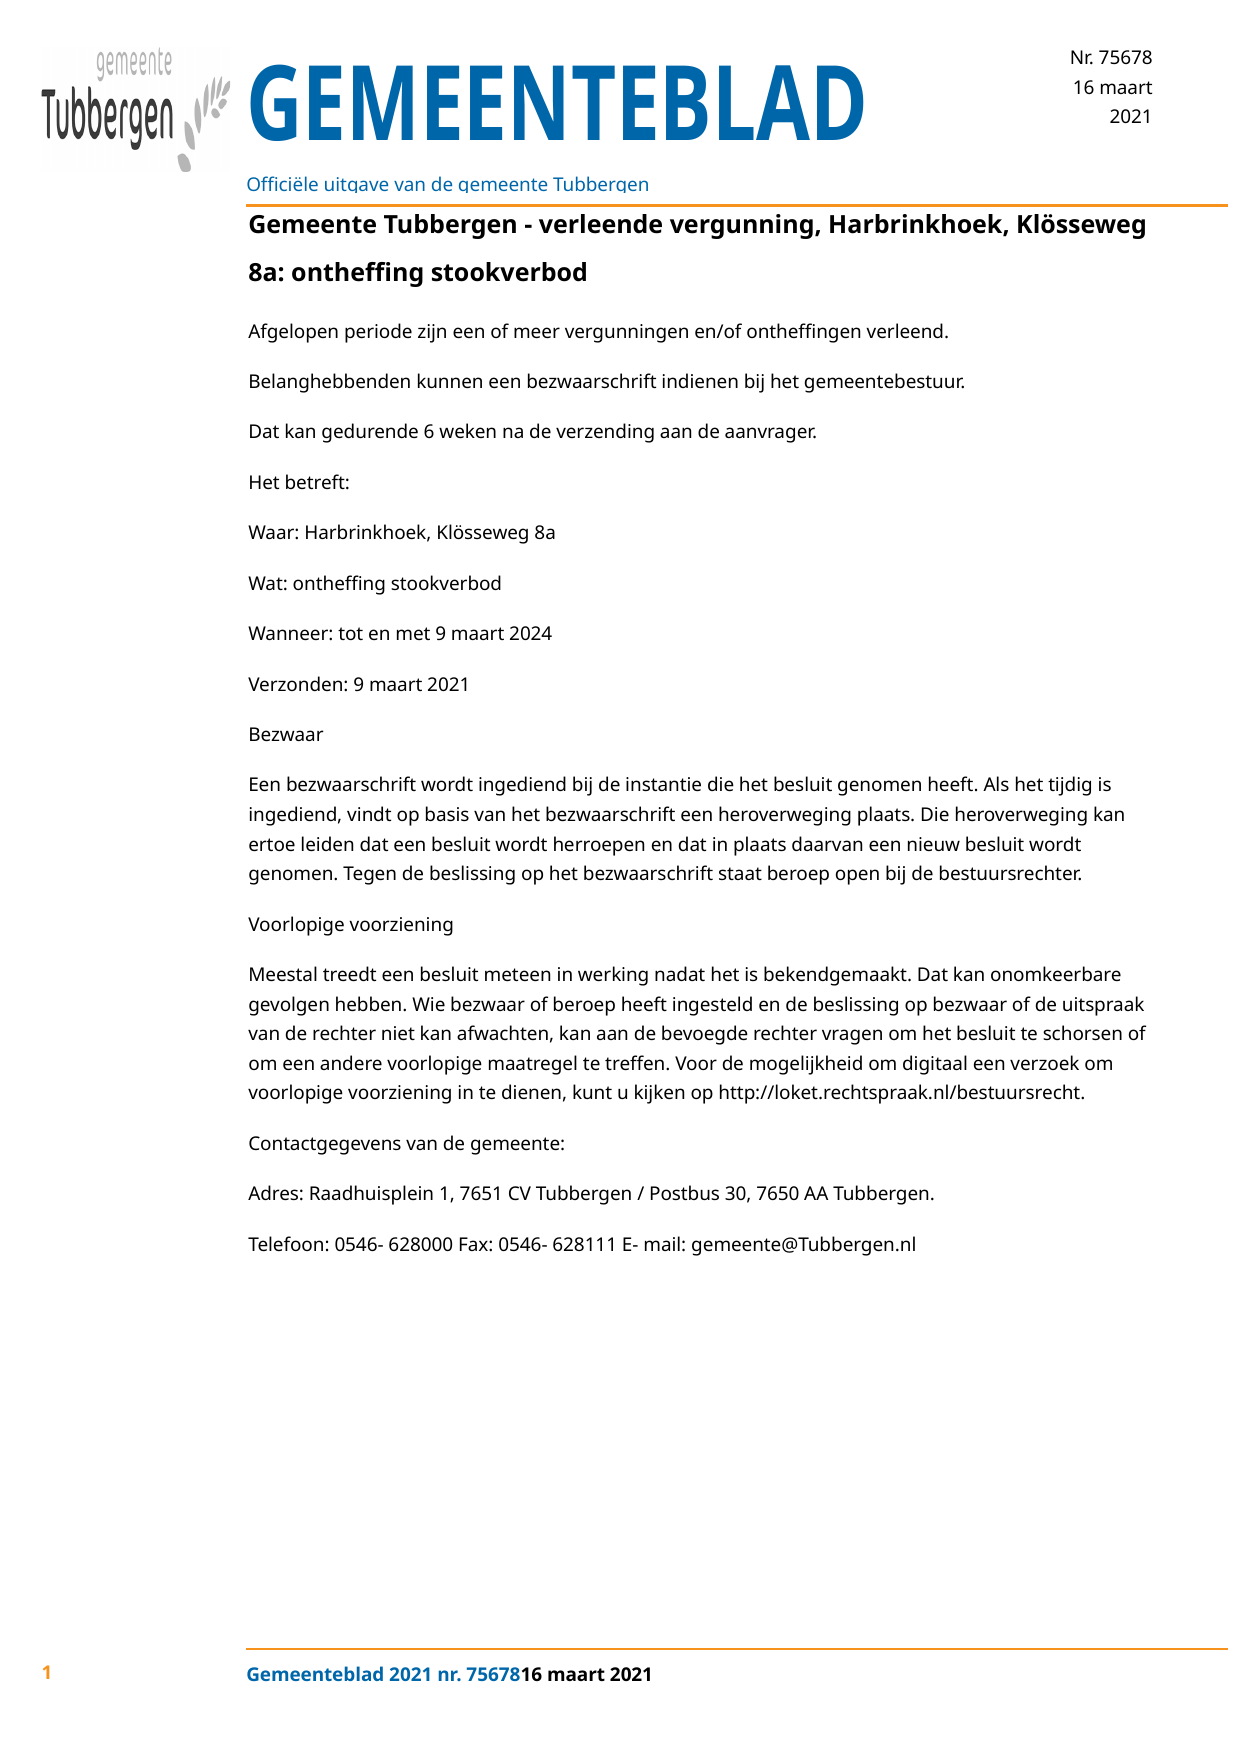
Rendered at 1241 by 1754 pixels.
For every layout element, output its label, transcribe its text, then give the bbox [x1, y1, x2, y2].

picture [41, 47, 231, 172]
text Contactgegevens van de gemeente: [248, 1130, 1152, 1156]
text Telefoon: 0546- 628000 Fax: 0546- 628111 E- mail: gemeente@Tubbergen.nl [248, 1231, 1152, 1257]
text Het betreft: [248, 469, 1152, 495]
text Een bezwaarschrift wordt ingediend bij de instantie die het besluit genomen heeft. Als het tijdig is ingediend, vindt op basis van het bezwaarschrift een heroverweging plaats. Die heroverweging kan ertoe leiden dat een besluit wordt herroepen en dat in plaats daarvan een nieuw besluit wordt genomen. Tegen de beslissing op het bezwaarschrift staat beroep open bij de bestuursrechter. [248, 772, 1152, 886]
text Bezwaar [248, 721, 1152, 747]
text Verzonden: 9 maart 2021 [248, 671, 1152, 697]
text Wanneer: tot en met 9 maart 2024 [248, 620, 1152, 646]
text Belanghebbenden kunnen een bezwaarschrift indienen bij het gemeentebestuur. [248, 368, 1152, 394]
text Adres: Raadhuisplein 1, 7651 CV Tubbergen / Postbus 30, 7650 AA Tubbergen. [248, 1180, 1152, 1206]
text Dat kan gedurende 6 weken na de verzending aan de aanvrager. [248, 419, 1152, 444]
text Voorlopige voorziening [248, 911, 1152, 937]
text Waar: Harbrinkhoek, Klösseweg 8a [248, 519, 1152, 545]
text Meestal treedt een besluit meteen in werking nadat het is bekendgemaakt. Dat kan onomkeerbare gevolgen hebben. Wie bezwaar of beroep heeft ingesteld en de beslissing op bezwaar of de uitspraak van de rechter niet kan afwachten, kan aan de bevoegde rechter vragen om het besluit te schorsen of om een andere voorlopige maatregel te treffen. Voor de mogelijkheid om digitaal een verzoek om voorlopige voorziening in te dienen, kunt u kijken op http://loket.rechtspraak.nl/bestuursrecht. [248, 961, 1152, 1105]
text Afgelopen periode zijn een of meer vergunningen en/of ontheffingen verleend. [248, 318, 1152, 344]
text Gemeente Tubbergen - verleende vergunning, Harbrinkhoek, Klösseweg 8a: ontheffing stookverbod [248, 207, 1152, 288]
text Wat: ontheffing stookverbod [248, 570, 1152, 596]
